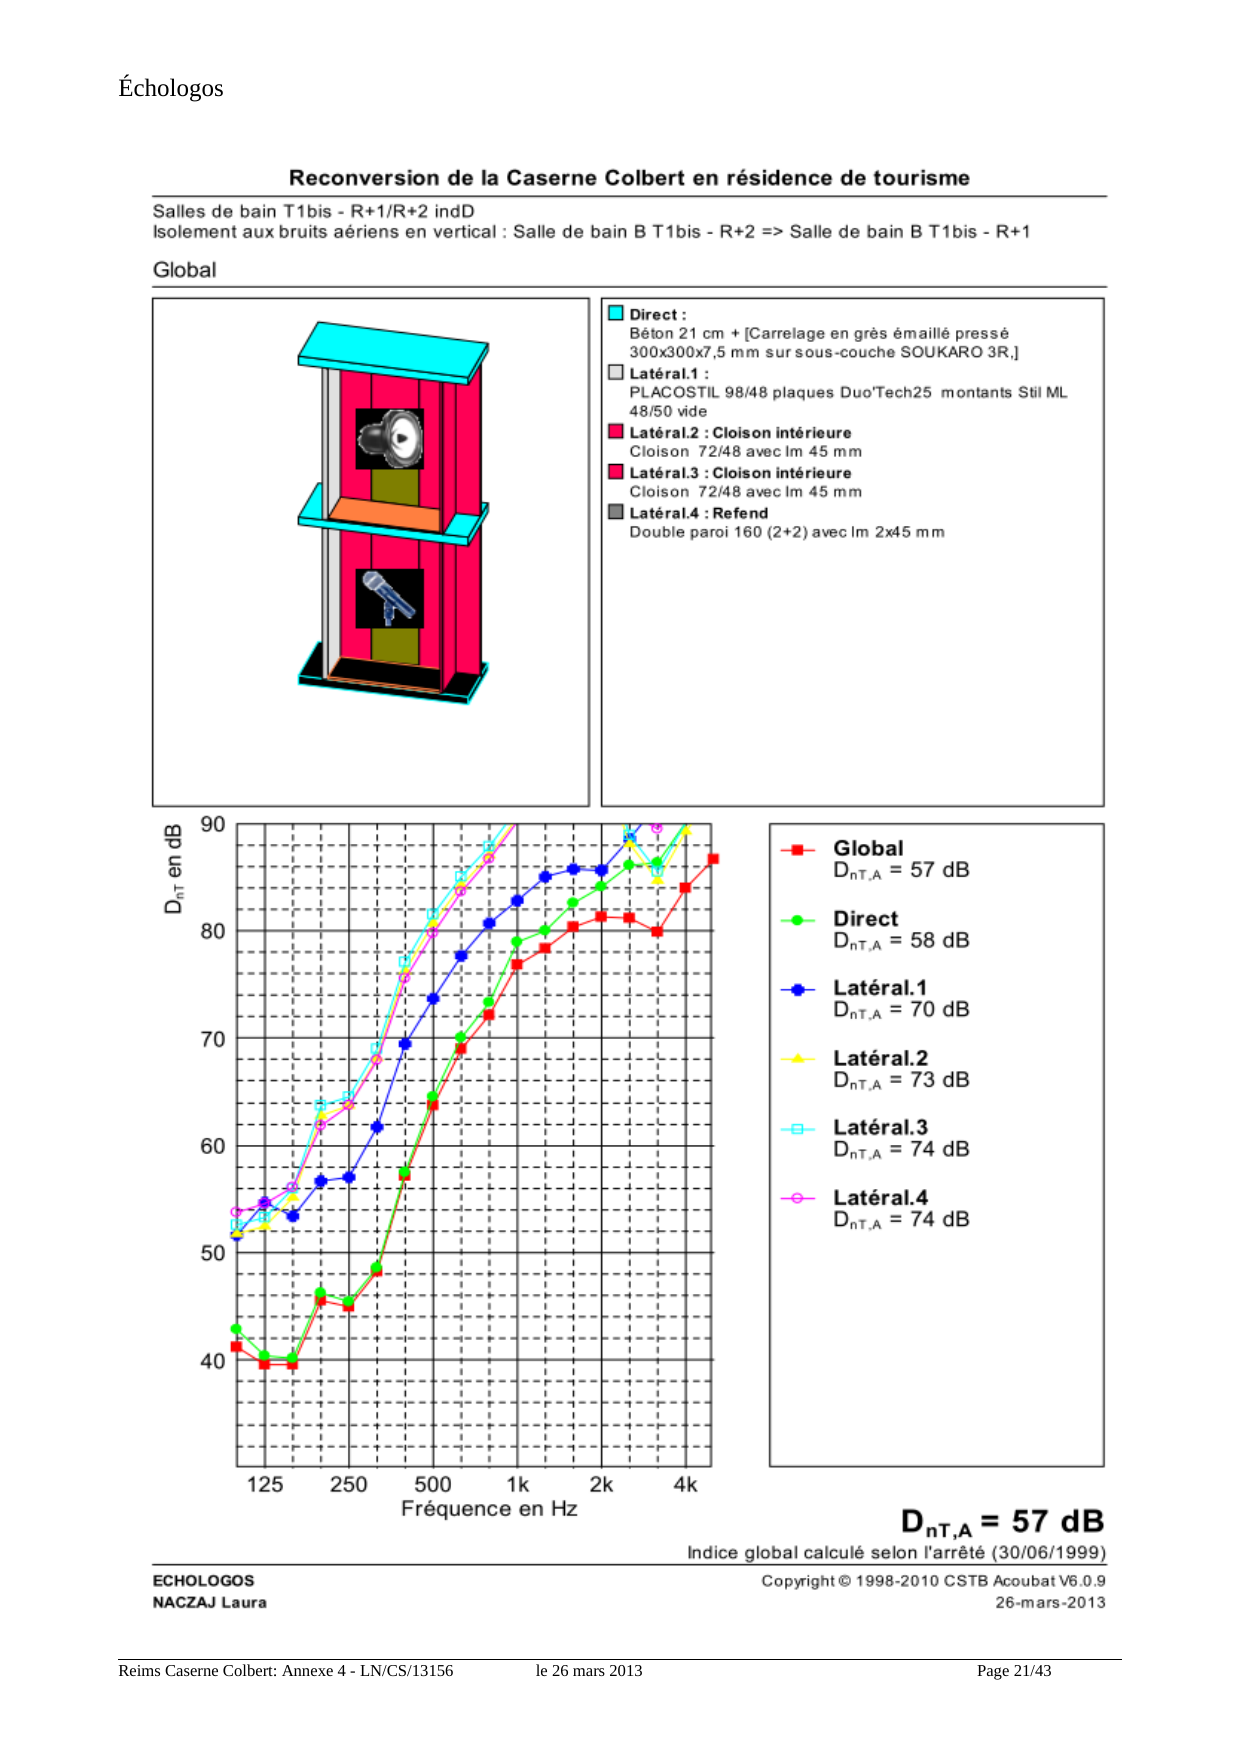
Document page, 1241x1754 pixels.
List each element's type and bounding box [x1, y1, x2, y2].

picture [118, 146, 1123, 1621]
